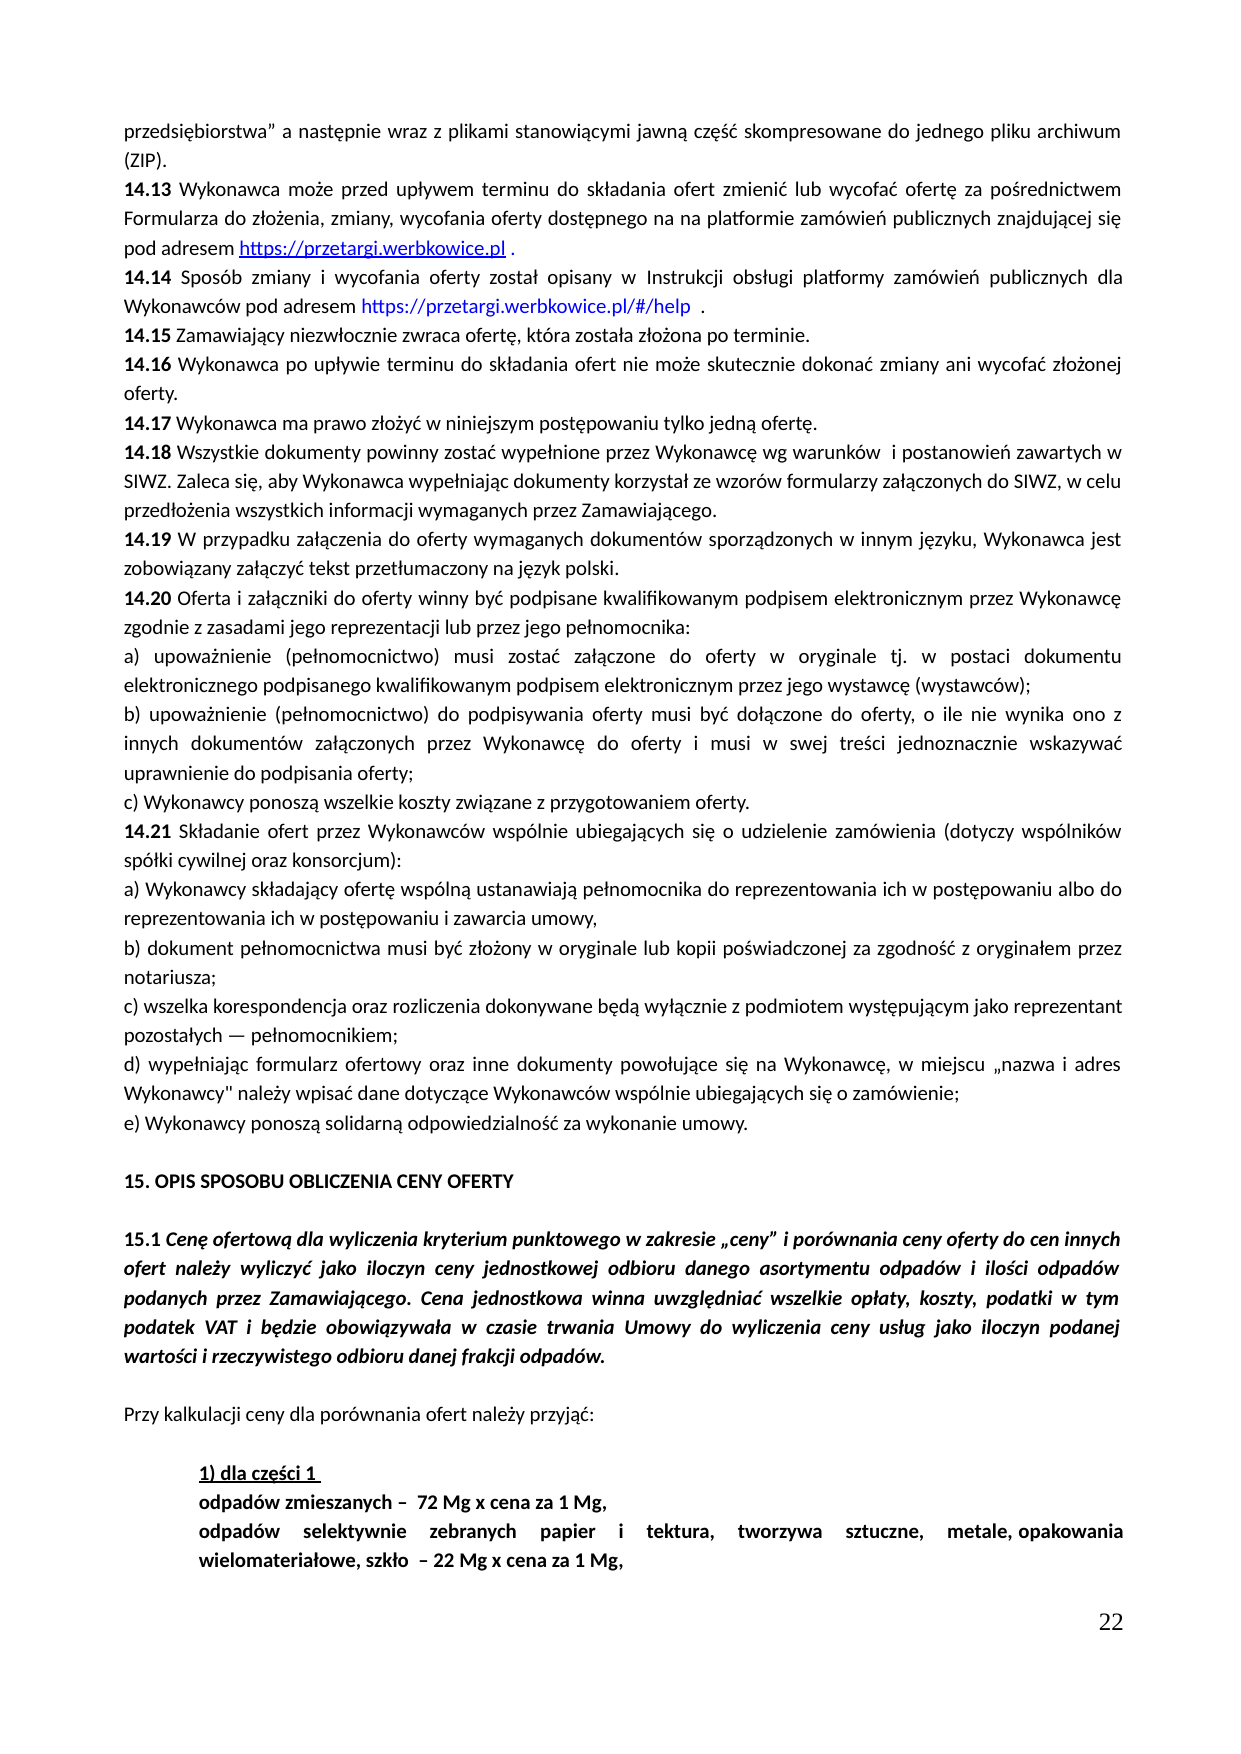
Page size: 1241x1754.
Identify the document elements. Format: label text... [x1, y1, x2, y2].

list 14.16 Wykonawca po upływie terminu do składania ofert nie może skutecznie dokonać zmiany ani wycofać złożonej oferty. [123, 351, 1123, 406]
list 14.18 Wszystkie dokumenty powinny zostać wypełnione przez Wykonawcę wg warunków i postanowień zawartych w SIWZ. Zaleca się, aby Wykonawca wypełniając dokumenty korzystał ze wzorów formularzy załączonych do SIWZ, w celu przedłożenia wszystkich informacji wymaganych przez Zamawiającego. [123, 439, 1123, 523]
list 14.21 Składanie ofert przez Wykonawców wspólnie ubiegających się o udzielenie zamówienia (dotyczy wspólników spółki cywilnej oraz konsorcjum): [123, 818, 1123, 873]
list 15. OPIS SPOSOBU OBLICZENIA CENY OFERTY [123, 1168, 1123, 1193]
list c) Wykonawcy ponoszą wszelkie koszty związane z przygotowaniem oferty. [123, 789, 1123, 814]
list Przy kalkulacji ceny dla porównania ofert należy przyjąć: [123, 1401, 1123, 1427]
list d) wypełniając formularz ofertowy oraz inne dokumenty powołujące się na Wykonawcę, w miejscu „nazwa i adres Wykonawcy" należy wpisać dane dotyczące Wykonawców wspólnie ubiegających się o zamówienie; [123, 1051, 1123, 1106]
list 14.17 Wykonawca ma prawo złożyć w niniejszym postępowaniu tylko jedną ofertę. [123, 410, 1123, 435]
list odpadów zmieszanych – 72 Mg x cena za 1 Mg, [161, 1489, 1123, 1514]
list 14.20 Oferta i załączniki do oferty winny być podpisane kwalifikowanym podpisem elektronicznym przez Wykonawcę zgodnie z zasadami jego reprezentacji lub przez jego pełnomocnika: [123, 585, 1123, 639]
list 14.13 Wykonawca może przed upływem terminu do składania ofert zmienić lub wycofać ofertę za pośrednictwem Formularza do złożenia, zmiany, wycofania oferty dostępnego na na platformie zamówień publicznych znajdującej się pod adresem https://przetargi.werbkowice.pl . [123, 176, 1123, 260]
list a) upoważnienie (pełnomocnictwo) musi zostać załączone do oferty w oryginale tj. w postaci dokumentu elektronicznego podpisanego kwalifikowanym podpisem elektronicznym przez jego wystawcę (wystawców); [123, 643, 1123, 698]
list e) Wykonawcy ponoszą solidarną odpowiedzialność za wykonanie umowy. [123, 1110, 1123, 1135]
list b) upoważnienie (pełnomocnictwo) do podpisywania oferty musi być dołączone do oferty, o ile nie wynika ono z innych dokumentów załączonych przez Wykonawcę do oferty i musi w swej treści jednoznacznie wskazywać uprawnienie do podpisania oferty; [123, 701, 1123, 785]
list 15.1 Cenę ofertową dla wyliczenia kryterium punktowego w zakresie „ceny” i porównania ceny oferty do cen innych ofert należy wyliczyć jako iloczyn ceny jednostkowej odbioru danego asortymentu odpadów i ilości odpadów podanych przez Zamawiającego. Cena jednostkowa winna uwzględniać wszelkie opłaty, koszty, podatki w tym podatek VAT i będzie obowiązywała w czasie trwania Umowy do wyliczenia ceny usług jako iloczyn podanej wartości i rzeczywistego odbioru danej frakcji odpadów. [123, 1226, 1123, 1368]
list 14.15 Zamawiający niezwłocznie zwraca ofertę, która została złożona po terminie. [123, 322, 1123, 348]
list b) dokument pełnomocnictwa musi być złożony w oryginale lub kopii poświadczonej za zgodność z oryginałem przez notariusza; [123, 935, 1123, 989]
list 14.14 Sposób zmiany i wycofania oferty został opisany w Instrukcji obsługi platformy zamówień publicznych dla Wykonawców pod adresem https://przetargi.werbkowice.pl/#/help . [123, 264, 1123, 318]
list c) wszelka korespondencja oraz rozliczenia dokonywane będą wyłącznie z podmiotem występującym jako reprezentant pozostałych — pełnomocnikiem; [123, 993, 1123, 1048]
list 1) dla części 1 [161, 1460, 1123, 1485]
list 14.19 W przypadku załączenia do oferty wymaganych dokumentów sporządzonych w innym języku, Wykonawca jest zobowiązany załączyć tekst przetłumaczony na język polski. [123, 526, 1123, 581]
list przedsiębiorstwa” a następnie wraz z plikami stanowiącymi jawną część skompresowane do jednego pliku archiwum (ZIP). [123, 118, 1123, 173]
list a) Wykonawcy składający ofertę wspólną ustanawiają pełnomocnika do reprezentowania ich w postępowaniu albo do reprezentowania ich w postępowaniu i zawarcia umowy, [123, 876, 1123, 931]
list odpadów selektywnie zebranych papier i tektura, tworzywa sztuczne, metale, opakowania wielomateriałowe, szkło – 22 Mg x cena za 1 Mg, [161, 1518, 1123, 1573]
